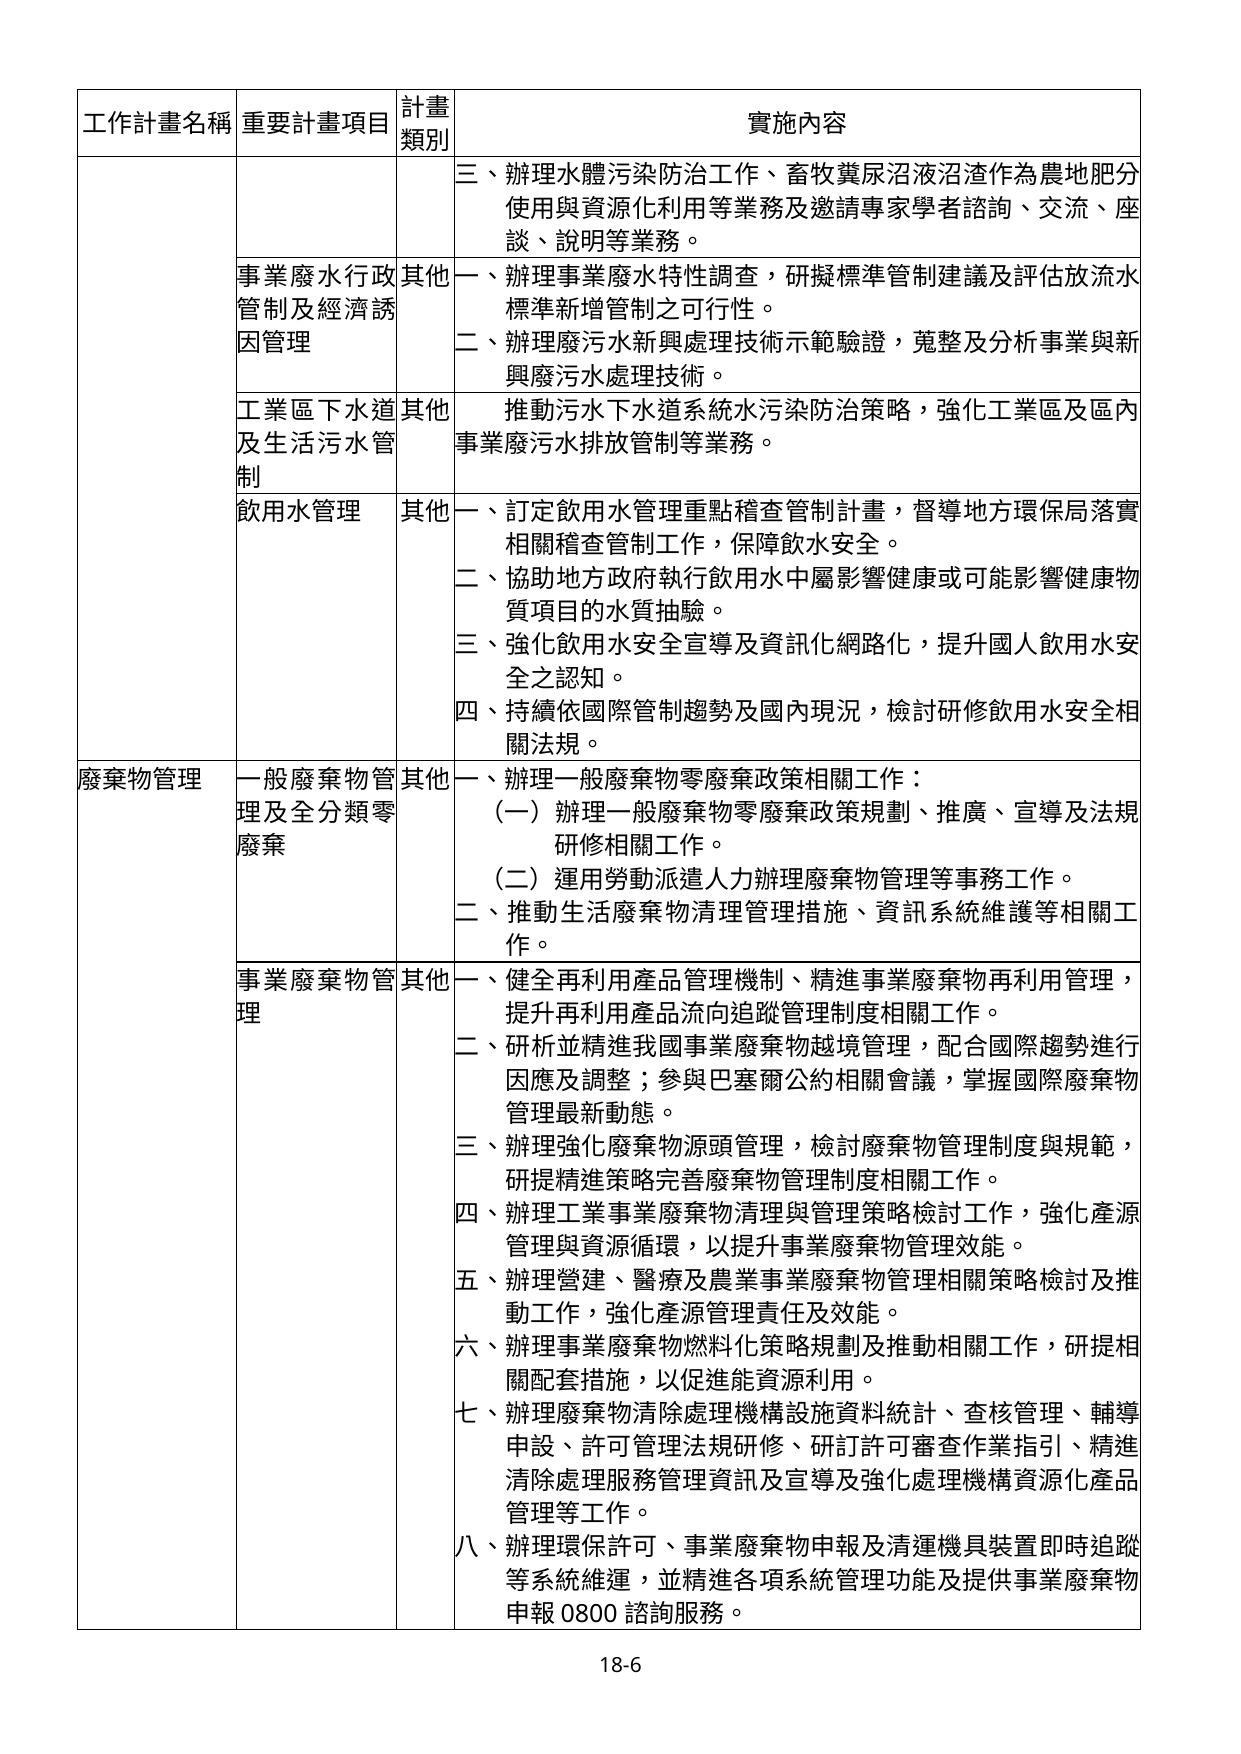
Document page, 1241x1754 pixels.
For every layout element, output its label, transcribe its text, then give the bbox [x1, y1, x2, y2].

table_header 工作計畫名稱 [78, 90, 236, 156]
table_cell [397, 157, 454, 257]
table_cell 一、訂定飲用水管理重點稽查管制計畫，督導地方環保局落實相關稽查管制工作，保障飲水安全。 二、協助地方政府執行飲用水中屬影響健康或可能影響健康物質項目的水質抽驗。 三、強化飲用水安全宣導及資訊化網路化，提升國人飲用水安全之認知。 四、持續依國際管制趨勢及國內現況，檢討研修飲用水安全相關法規。 [455, 494, 1140, 760]
table_cell 其他 [397, 258, 454, 392]
table_cell 一、辦理一般廢棄物零廢棄政策相關工作： （一）辦理一般廢棄物零廢棄政策規劃、推廣、宣導及法規研修相關工作。 （二）運用勞動派遣人力辦理廢棄物管理等事務工作。 二、推動生活廢棄物清理管理措施、資訊系統維護等相關工作。 [455, 761, 1140, 961]
table_cell 事業廢棄物管理 [237, 963, 396, 1629]
table_cell [78, 157, 236, 760]
table_cell 其他 [397, 494, 454, 760]
table_cell 飲用水管理 [237, 494, 396, 760]
table_cell 廢棄物管理 [78, 761, 236, 1629]
table_cell 其他 [397, 963, 454, 1629]
table_cell 一、健全再利用產品管理機制、精進事業廢棄物再利用管理，提升再利用產品流向追蹤管理制度相關工作。 二、研析並精進我國事業廢棄物越境管理，配合國際趨勢進行因應及調整；參與巴塞爾公約相關會議，掌握國際廢棄物管理最新動態。 三、辦理強化廢棄物源頭管理，檢討廢棄物管理制度與規範，研提精進策略完善廢棄物管理制度相關工作。 四、辦理工業事業廢棄物清理與管理策略檢討工作，強化產源管理與資源循環，以提升事業廢棄物管理效能。 五、辦理營建、醫療及農業事業廢棄物管理相關策略檢討及推動工作，強化產源管理責任及效能。 六、辦理事業廢棄物燃料化策略規劃及推動相關工作，研提相關配套措施，以促進能資源利用。 七、辦理廢棄物清除處理機構設施資料統計、查核管理、輔導申設、許可管理法規研修、研訂許可審查作業指引、精進清除處理服務管理資訊及宣導及強化處理機構資源化產品管理等工作。 八、辦理環保許可、事業廢棄物申報及清運機具裝置即時追蹤等系統維運，並精進各項系統管理功能及提供事業廢棄物申報 0800 諮詢服務。 [455, 963, 1140, 1629]
table_header 重要計畫項目 [237, 90, 396, 156]
table_cell 其他 [397, 761, 454, 961]
table_cell 事業廢水行政管制及經濟誘因管理 [237, 258, 396, 392]
table_cell 推動污水下水道系統水污染防治策略，強化工業區及區內事業廢污水排放管制等業務。 [455, 393, 1140, 493]
table_cell 工業區下水道及生活污水管制 [237, 393, 396, 493]
table_header 實施內容 [455, 90, 1140, 156]
table_cell [237, 157, 396, 257]
table_cell 一、辦理事業廢水特性調查，研擬標準管制建議及評估放流水標準新增管制之可行性。 二、辦理廢污水新興處理技術示範驗證，蒐整及分析事業與新興廢污水處理技術。 [455, 258, 1140, 392]
table_header 計畫類別 [397, 90, 454, 156]
table_cell 三、辦理水體污染防治工作、畜牧糞尿沼液沼渣作為農地肥分使用與資源化利用等業務及邀請專家學者諮詢、交流、座 談、說明等業務。 [455, 157, 1140, 257]
table_cell 其他 [397, 393, 454, 493]
table_cell 一般廢棄物管理及全分類零廢棄 [237, 761, 396, 961]
